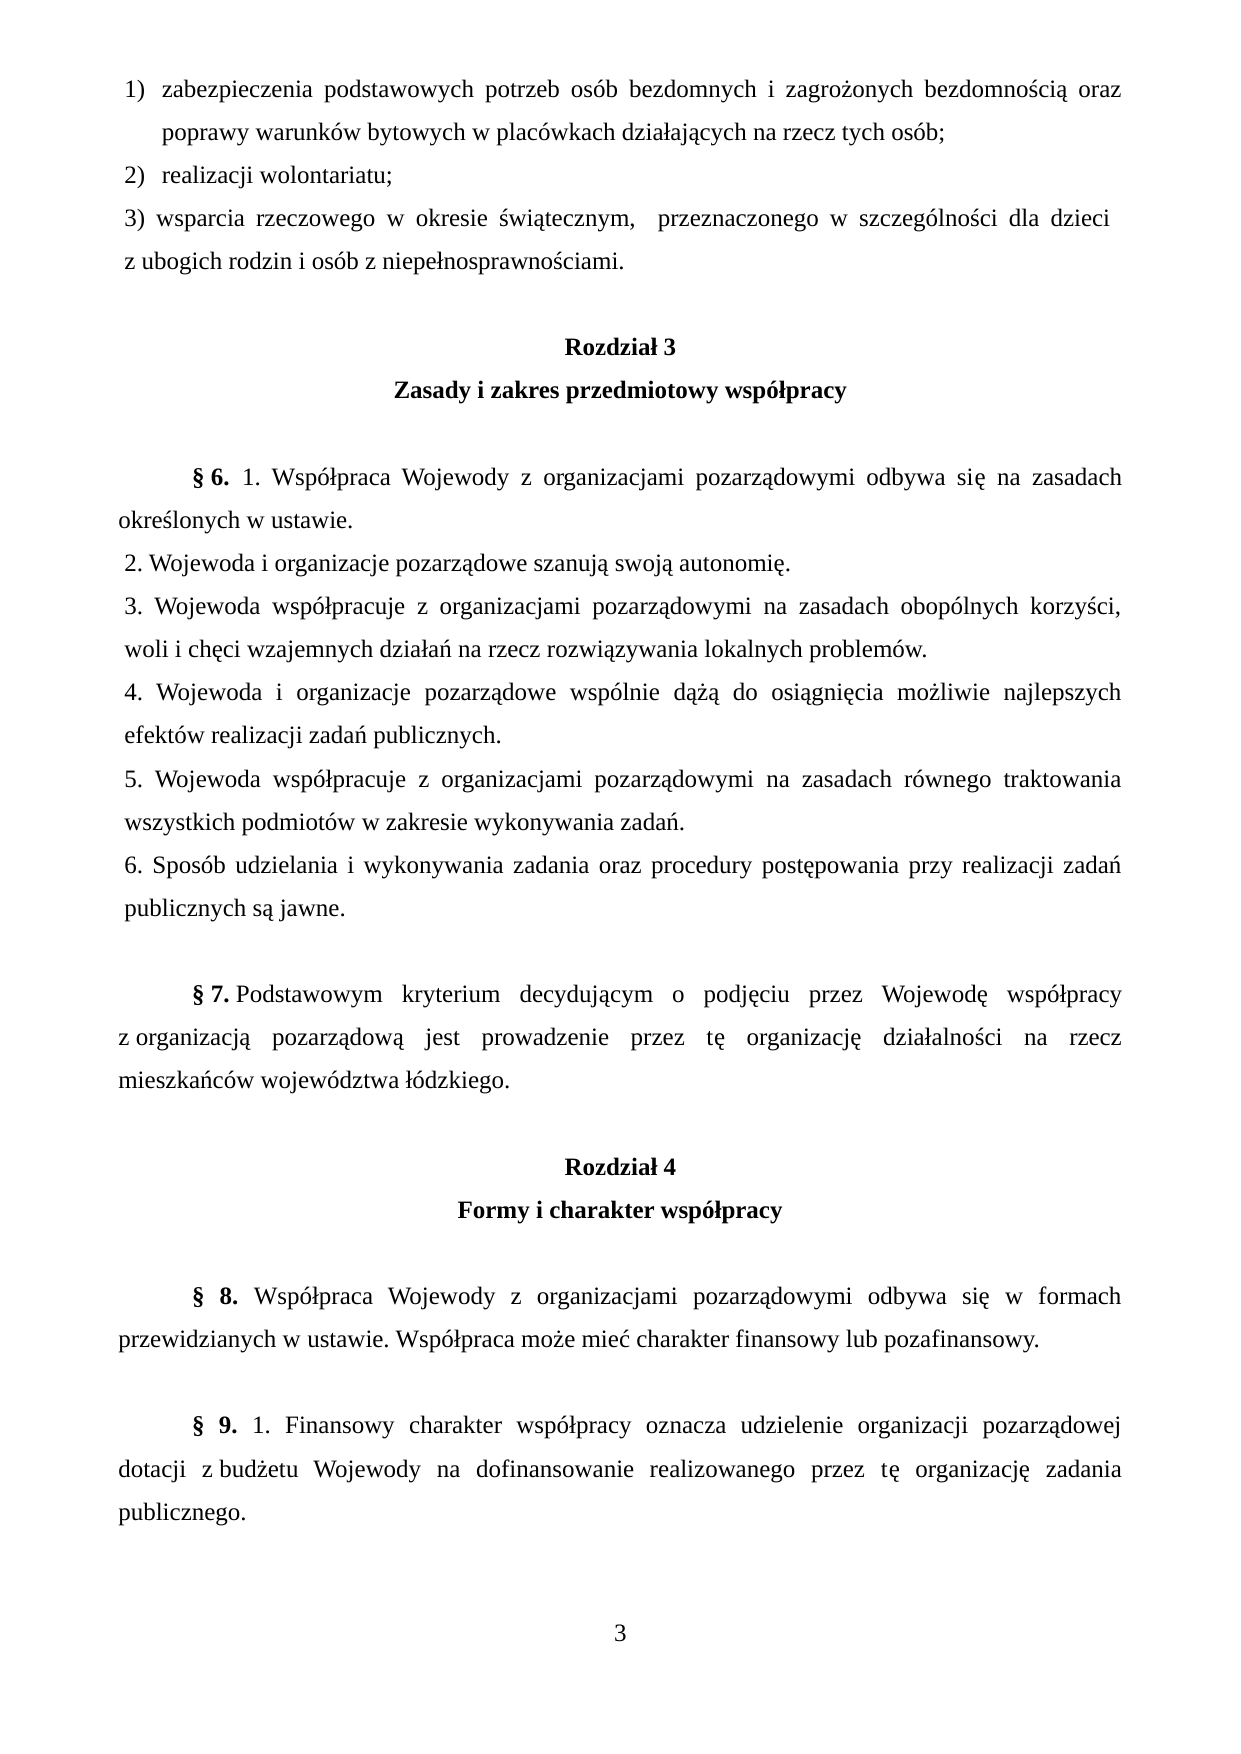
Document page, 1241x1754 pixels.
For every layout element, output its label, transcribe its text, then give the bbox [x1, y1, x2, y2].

text 6. Sposób udzielania i wykonywania zadania oraz procedury postępowania przy realizacji zadań publicznych są jawne. [124, 850, 1122, 922]
list realizacji wolontariatu; [124, 160, 1122, 189]
text § 8. Współpraca Wojewody z organizacjami pozarządowymi odbywa się w formach przewidzianych w ustawie. Współpraca może mieć charakter finansowy lub pozafinansowy. [118, 1281, 1122, 1353]
text 3) wsparcia rzeczowego w okresie świątecznym, przeznaczonego w szczególności dla dzieci z ubogich rodzin i osób z niepełnosprawnościami. [124, 203, 1122, 275]
text Rozdział 3 [118, 332, 1122, 361]
text § 7. Podstawowym kryterium decydującym o podjęciu przez Wojewodę współpracy z organizacją pozarządową jest prowadzenie przez tę organizację działalności na rzecz mieszkańców województwa łódzkiego. [118, 979, 1122, 1094]
text 3. Wojewoda współpracuje z organizacjami pozarządowymi na zasadach obopólnych korzyści, woli i chęci wzajemnych działań na rzecz rozwiązywania lokalnych problemów. [124, 591, 1122, 663]
list zabezpieczenia podstawowych potrzeb osób bezdomnych i zagrożonych bezdomnością oraz poprawy warunków bytowych w placówkach działających na rzecz tych osób; [124, 74, 1122, 146]
text § 6. 1. Współpraca Wojewody z organizacjami pozarządowymi odbywa się na zasadach określonych w ustawie. [118, 462, 1122, 534]
text 4. Wojewoda i organizacje pozarządowe wspólnie dążą do osiągnięcia możliwie najlepszych efektów realizacji zadań publicznych. [124, 677, 1122, 749]
text 2. Wojewoda i organizacje pozarządowe szanują swoją autonomię. [124, 548, 1122, 577]
text Formy i charakter współpracy [118, 1195, 1122, 1224]
text Zasady i zakres przedmiotowy współpracy [118, 376, 1122, 404]
text Rozdział 4 [118, 1152, 1122, 1181]
text § 9. 1. Finansowy charakter współpracy oznacza udzielenie organizacji pozarządowej dotacji z budżetu Wojewody na dofinansowanie realizowanego przez tę organizację zadania publicznego. [118, 1411, 1122, 1526]
text 5. Wojewoda współpracuje z organizacjami pozarządowymi na zasadach równego traktowania wszystkich podmiotów w zakresie wykonywania zadań. [124, 764, 1122, 836]
